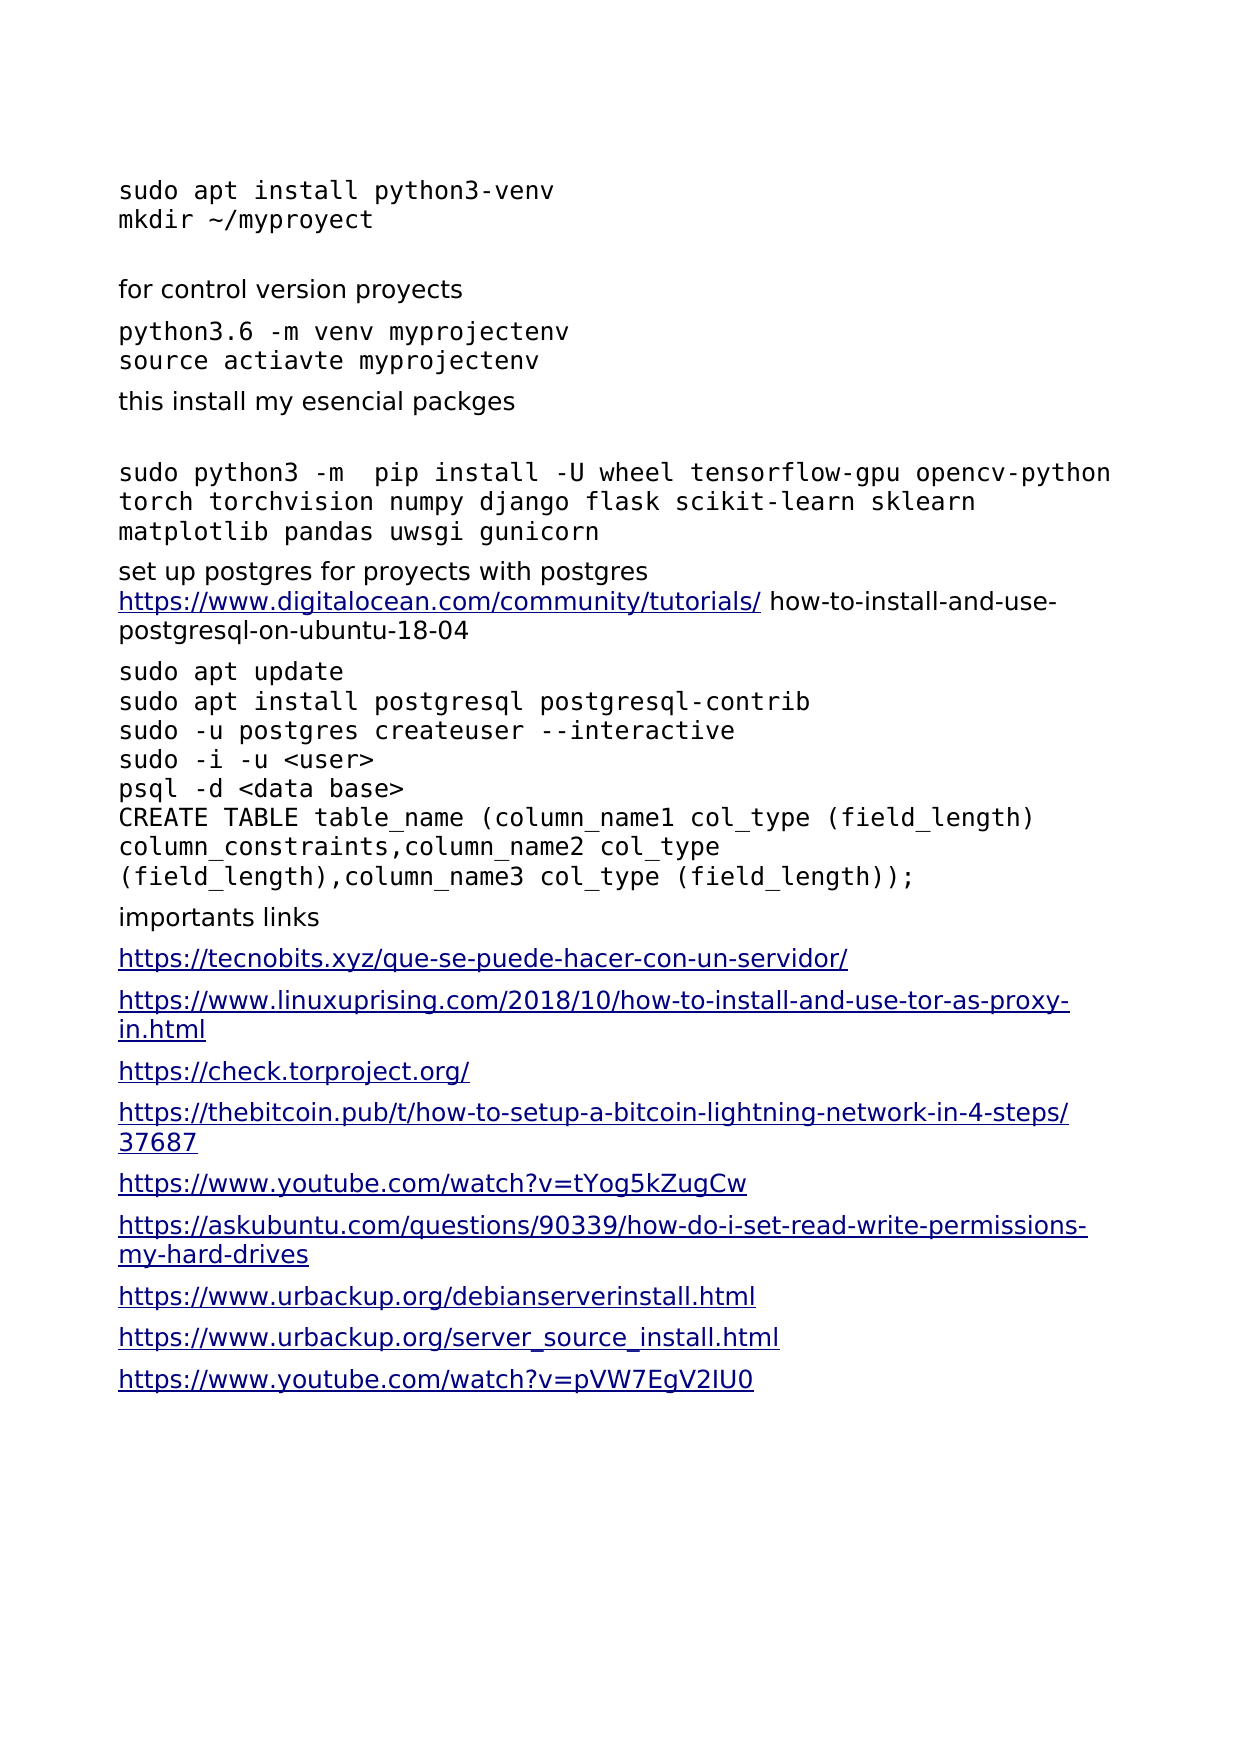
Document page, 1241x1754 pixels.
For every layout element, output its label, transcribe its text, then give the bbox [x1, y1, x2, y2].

text this install my esencial packges [118, 387, 1122, 417]
text sudo apt update sudo apt install postgresql postgresql-contrib sudo -u postgres createuser --interactive sudo -i -u <user> psql -d <data base> CREATE TABLE table_name (column_name1 col_type (field_length) column_constraints,column_name2 col_type (field_length),column_name3 col_type (field_length)); [118, 658, 1122, 891]
text https://www.youtube.com/watch?v=pVW7EgV2IU0 [118, 1365, 1122, 1394]
text https://www.urbackup.org/server_source_install.html [118, 1323, 1122, 1353]
text https://www.urbackup.org/debianserverinstall.html [118, 1282, 1122, 1311]
text https://check.torproject.org/ [118, 1057, 1122, 1086]
text https://tecnobits.xyz/que-se-puede-hacer-con-un-servidor/ [118, 944, 1122, 973]
text python3.6 -m venv myprojectenv source actiavte myprojectenv [118, 317, 1122, 376]
text importants links [118, 903, 1122, 932]
text https://www.linuxuprising.com/2018/10/how-to-install-and-use-tor-as-proxy-in.html [118, 986, 1122, 1044]
text https://www.youtube.com/watch?v=tYog5kZugCw [118, 1169, 1122, 1198]
text sudo python3 -m pip install -U wheel tensorflow-gpu opencv-python torch torchvision numpy django flask scikit-learn sklearn matplotlib pandas uwsgi gunicorn [118, 429, 1122, 546]
text https://thebitcoin.pub/t/how-to-setup-a-bitcoin-lightning-network-in-4-steps/37687 [118, 1098, 1122, 1157]
text sudo apt install python3-venv mkdir ~/myproyect [118, 118, 1122, 264]
text set up postgres for proyects with postgres https://www.digitalocean.com/community/tutorials/ how-to-install-and-use-postgresql-on-ubuntu-18-04 [118, 558, 1122, 645]
text https://askubuntu.com/questions/90339/how-do-i-set-read-write-permissions-my-hard-drives [118, 1211, 1122, 1269]
text for control version proyects [118, 276, 1122, 305]
